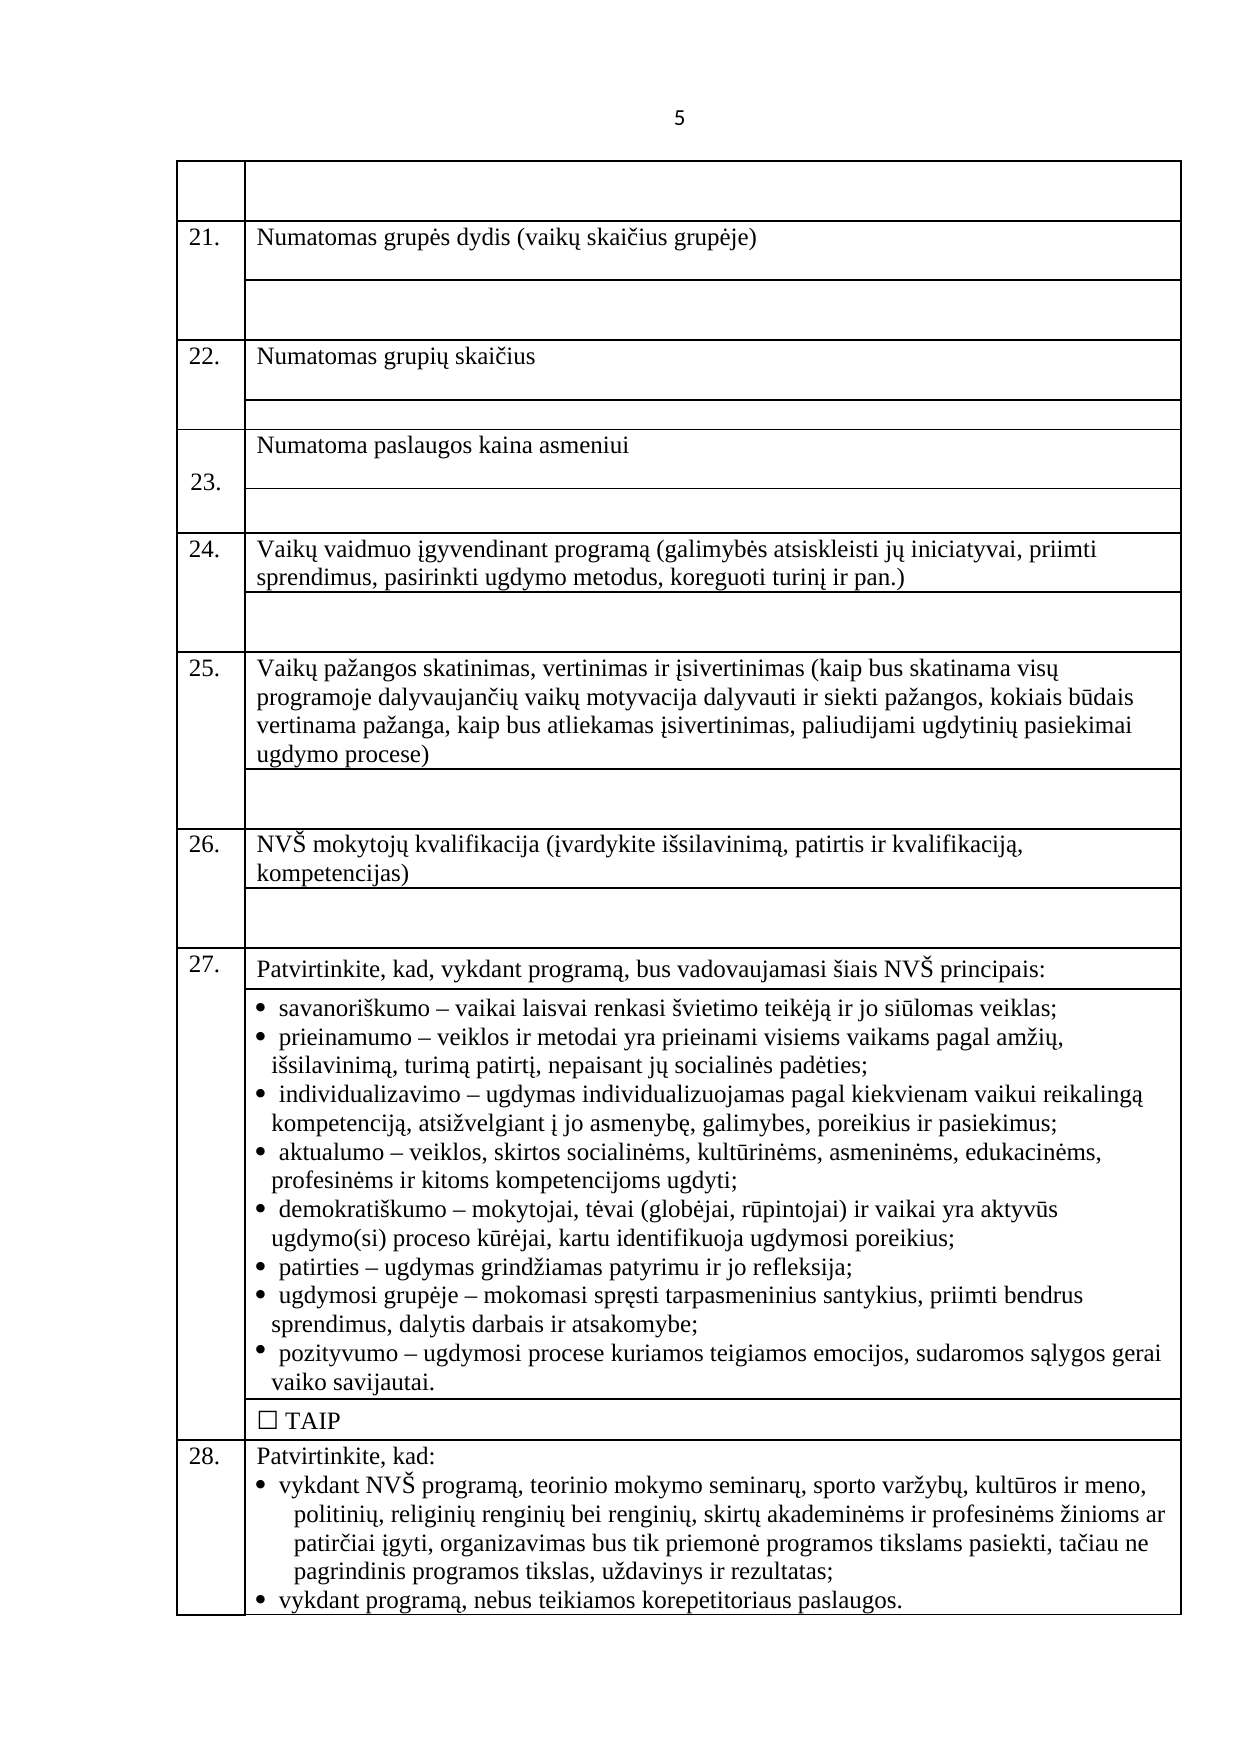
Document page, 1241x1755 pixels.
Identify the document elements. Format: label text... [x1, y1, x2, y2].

table_cell Numatomas grupės dydis (vaikų skaičius grupėje) [246, 222, 1180, 279]
table_cell [246, 489, 1180, 532]
table_cell [246, 770, 1180, 827]
table_cell [178, 162, 244, 220]
table_cell Patvirtinkite, kad, vykdant programą, bus vadovaujamasi šiais NVŠ principais: [246, 949, 1180, 988]
table_cell [246, 162, 1180, 220]
table_cell Vaikų vaidmuo įgyvendinant programą (galimybės atsiskleisti jų iniciatyvai, priimti sprendimus, pasirinkti ugdymo metodus, koreguoti turinį ir pan.) [246, 534, 1180, 591]
table_cell NVŠ mokytojų kvalifikacija (įvardykite išsilavinimą, patirtis ir kvalifikaciją, kompetencijas) [246, 830, 1180, 887]
table_cell 27. [178, 949, 244, 1439]
table_cell savanoriškumo – vaikai laisvai renkasi švietimo teikėją ir jo siūlomas veiklas; prieinamumo – veiklos ir metodai yra prieinami visiems vaikams pagal amžių, išsilavinimą, turimą patirtį, nepaisant jų socialinės padėties; individualizavimo – ugdymas individualizuojamas pagal kiekvienam vaikui reikalingą kompetenciją, atsižvelgiant į jo asmenybę, galimybes, poreikius ir pasiekimus; aktualumo – veiklos, skirtos socialinėms, kultūrinėms, asmeninėms, edukacinėms, profesinėms ir kitoms kompetencijoms ugdyti; demokratiškumo – mokytojai, tėvai (globėjai, rūpintojai) ir vaikai yra aktyvūs ugdymo(si) proceso kūrėjai, kartu identifikuoja ugdymosi poreikius; patirties – ugdymas grindžiamas patyrimu ir jo refleksija; ugdymosi grupėje – mokomasi spręsti tarpasmeninius santykius, priimti bendrus sprendimus, dalytis darbais ir atsakomybe; pozityvumo – ugdymosi procese kuriamos teigiamos emocijos, sudaromos sąlygos gerai vaiko savijautai. [246, 990, 1180, 1398]
table_cell 26. [178, 830, 244, 947]
table_cell ☐ TAIP [246, 1400, 1180, 1439]
table_cell 22. [178, 341, 244, 429]
table_cell 28. [178, 1441, 244, 1614]
table_cell 24. [178, 534, 244, 651]
table_cell [246, 593, 1180, 651]
table_cell [246, 281, 1180, 339]
table_cell 23. [178, 430, 244, 532]
table_cell Numatomas grupių skaičius [246, 341, 1180, 398]
table_cell 25. [178, 653, 244, 827]
table_cell 21. [178, 222, 244, 339]
table_cell Numatoma paslaugos kaina asmeniui [246, 430, 1180, 488]
table_cell [246, 401, 1180, 429]
table_cell Patvirtinkite, kad: vykdant NVŠ programą, teorinio mokymo seminarų, sporto varžybų, kultūros ir meno, politinių, religinių renginių bei renginių, skirtų akademinėms ir profesinėms žinioms ar patirčiai įgyti, organizavimas bus tik priemonė programos tikslams pasiekti, tačiau ne pagrindinis programos tikslas, uždavinys ir rezultatas; vykdant programą, nebus teikiamos korepetitoriaus paslaugos. [246, 1441, 1180, 1614]
table_cell Vaikų pažangos skatinimas, vertinimas ir įsivertinimas (kaip bus skatinama visų programoje dalyvaujančių vaikų motyvacija dalyvauti ir siekti pažangos, kokiais būdais vertinama pažanga, kaip bus atliekamas įsivertinimas, paliudijami ugdytinių pasiekimai ugdymo procese) [246, 653, 1180, 768]
table_cell [246, 889, 1180, 947]
